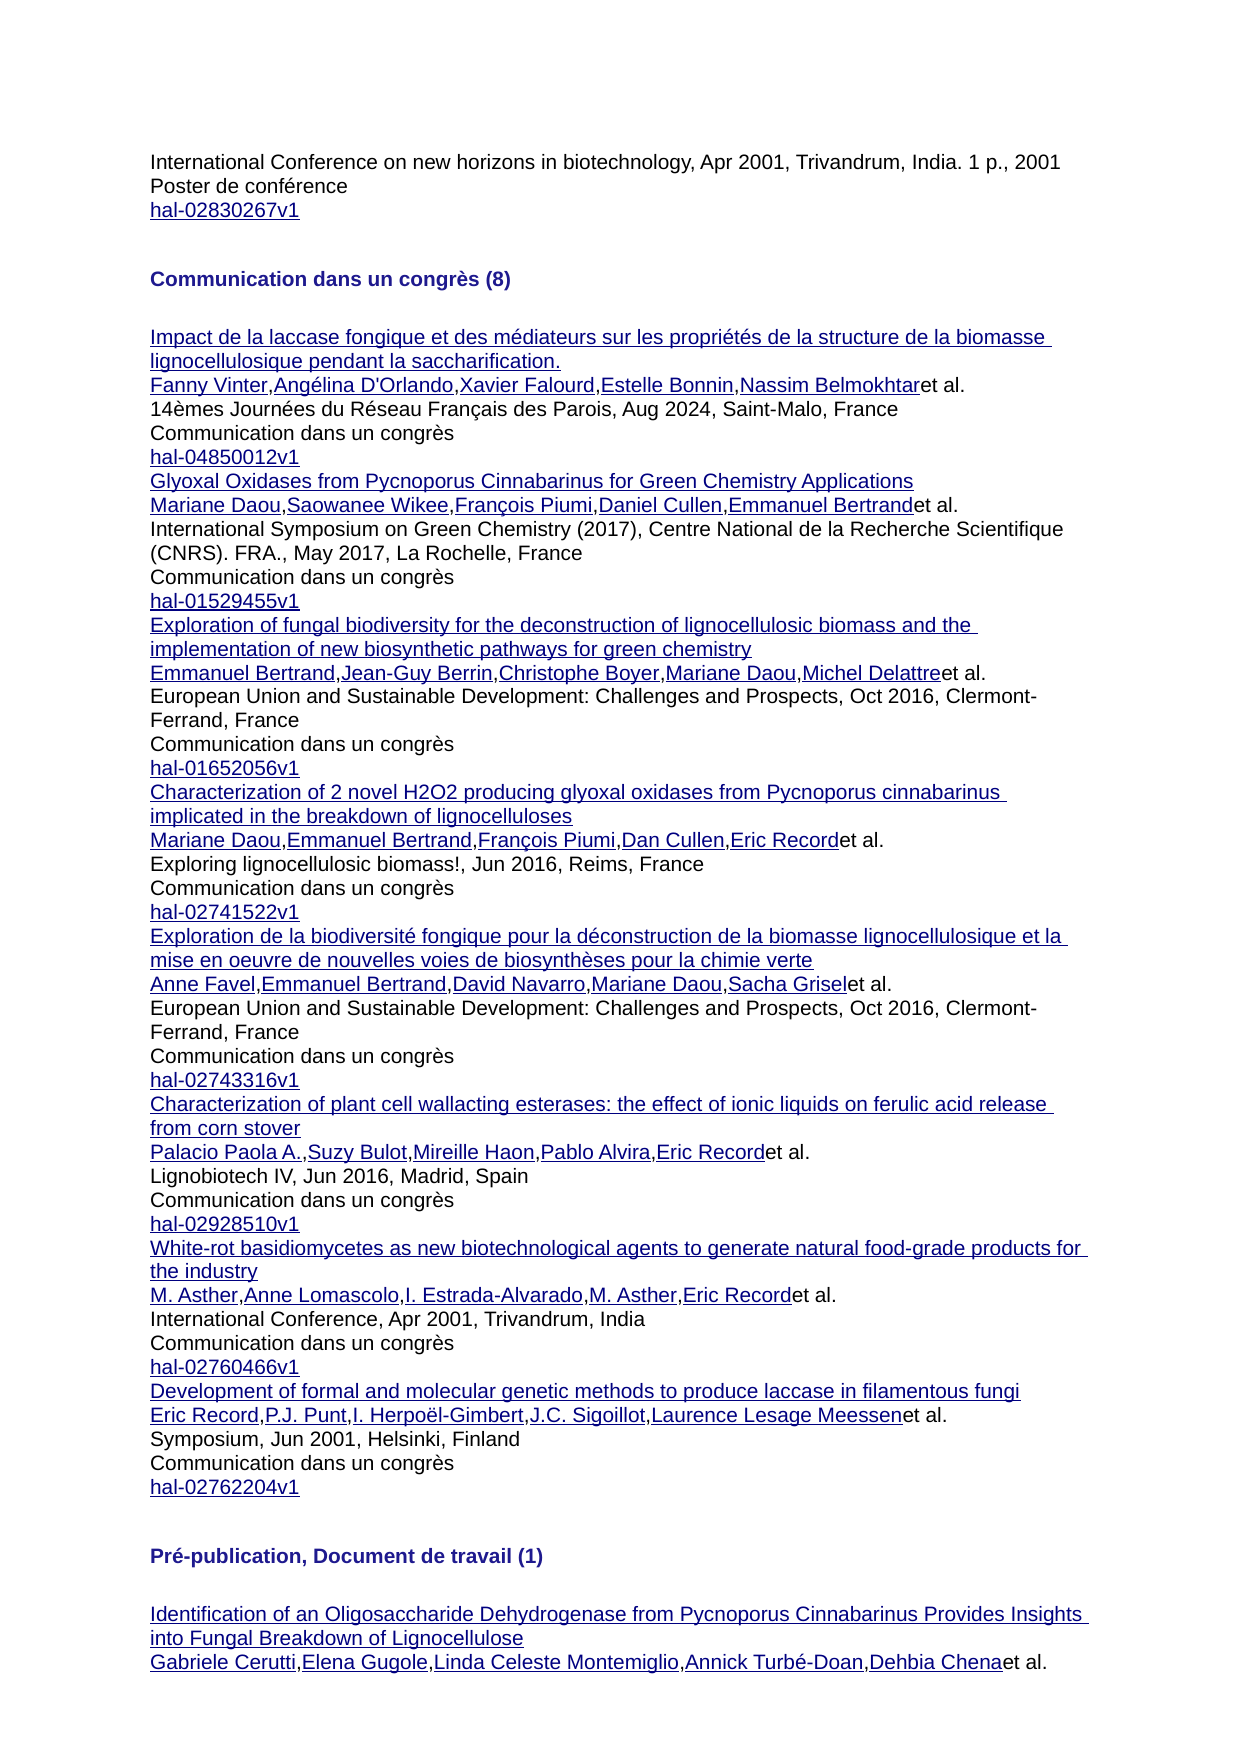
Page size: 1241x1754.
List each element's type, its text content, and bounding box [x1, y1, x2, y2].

table_cell International Conference on new horizons in biotechnology, Apr 2001, Trivandrum, India. 1 p., 2001 Poster de conférence hal-02830267v1 [150, 150, 1090, 222]
table_cell Exploration of fungal biodiversity for the deconstruction of lignocellulosic biomass and the implementation of new biosynthetic pathways for green chemistry Emmanuel Bertrand,Jean-Guy Berrin,Christophe Boyer,Mariane Daou,Michel Delattreet al. European Union and Sustainable Development: Challenges and Prospects, Oct 2016, Clermont-Ferrand, France Communication dans un congrès hal-01652056v1 [150, 613, 1090, 780]
subtitle Communication dans un congrès (8) [150, 267, 1090, 291]
subtitle Pré-publication, Document de travail (1) [150, 1544, 1090, 1568]
table_cell Exploration de la biodiversité fongique pour la déconstruction de la biomasse lignocellulosique et la mise en oeuvre de nouvelles voies de biosynthèses pour la chimie verte Anne Favel,Emmanuel Bertrand,David Navarro,Mariane Daou,Sacha Griselet al. European Union and Sustainable Development: Challenges and Prospects, Oct 2016, Clermont-Ferrand, France Communication dans un congrès hal-02743316v1 [150, 924, 1090, 1092]
table_cell Glyoxal Oxidases from Pycnoporus Cinnabarinus for Green Chemistry Applications Mariane Daou,Saowanee Wikee,François Piumi,Daniel Cullen,Emmanuel Bertrandet al. International Symposium on Green Chemistry (2017), Centre National de la Recherche Scientifique (CNRS). FRA., May 2017, La Rochelle, France Communication dans un congrès hal-01529455v1 [150, 469, 1090, 612]
table_cell Characterization of plant cell wallacting esterases: the effect of ionic liquids on ferulic acid release from corn stover Palacio Paola A.,Suzy Bulot,Mireille Haon,Pablo Alvira,Eric Recordet al. Lignobiotech IV, Jun 2016, Madrid, Spain Communication dans un congrès hal-02928510v1 [150, 1092, 1090, 1235]
table_cell White-rot basidiomycetes as new biotechnological agents to generate natural food-grade products for the industry M. Asther,Anne Lomascolo,I. Estrada-Alvarado,M. Asther,Eric Recordet al. International Conference, Apr 2001, Trivandrum, India Communication dans un congrès hal-02760466v1 [150, 1235, 1090, 1379]
table_header Identification of an Oligosaccharide Dehydrogenase from Pycnoporus Cinnabarinus Provides Insights into Fungal Breakdown of Lignocellulose Gabriele Cerutti,Elena Gugole,Linda Celeste Montemiglio,Annick Turbé-Doan,Dehbia Chenaet al. [150, 1602, 1090, 1674]
table_cell Characterization of 2 novel H2O2 producing glyoxal oxidases from Pycnoporus cinnabarinus implicated in the breakdown of lignocelluloses Mariane Daou,Emmanuel Bertrand,François Piumi,Dan Cullen,Eric Recordet al. Exploring lignocellulosic biomass!, Jun 2016, Reims, France Communication dans un congrès hal-02741522v1 [150, 780, 1090, 924]
table_header Impact de la laccase fongique et des médiateurs sur les propriétés de la structure de la biomasse lignocellulosique pendant la saccharification. Fanny Vinter,Angélina D'Orlando,Xavier Falourd,Estelle Bonnin,Nassim Belmokhtaret al. 14èmes Journées du Réseau Français des Parois, Aug 2024, Saint-Malo, France Communication dans un congrès hal-04850012v1 [150, 325, 1090, 469]
table_cell Development of formal and molecular genetic methods to produce laccase in filamentous fungi Eric Record,P.J. Punt,I. Herpoël-Gimbert,J.C. Sigoillot,Laurence Lesage Meessenet al. Symposium, Jun 2001, Helsinki, Finland Communication dans un congrès hal-02762204v1 [150, 1379, 1090, 1499]
